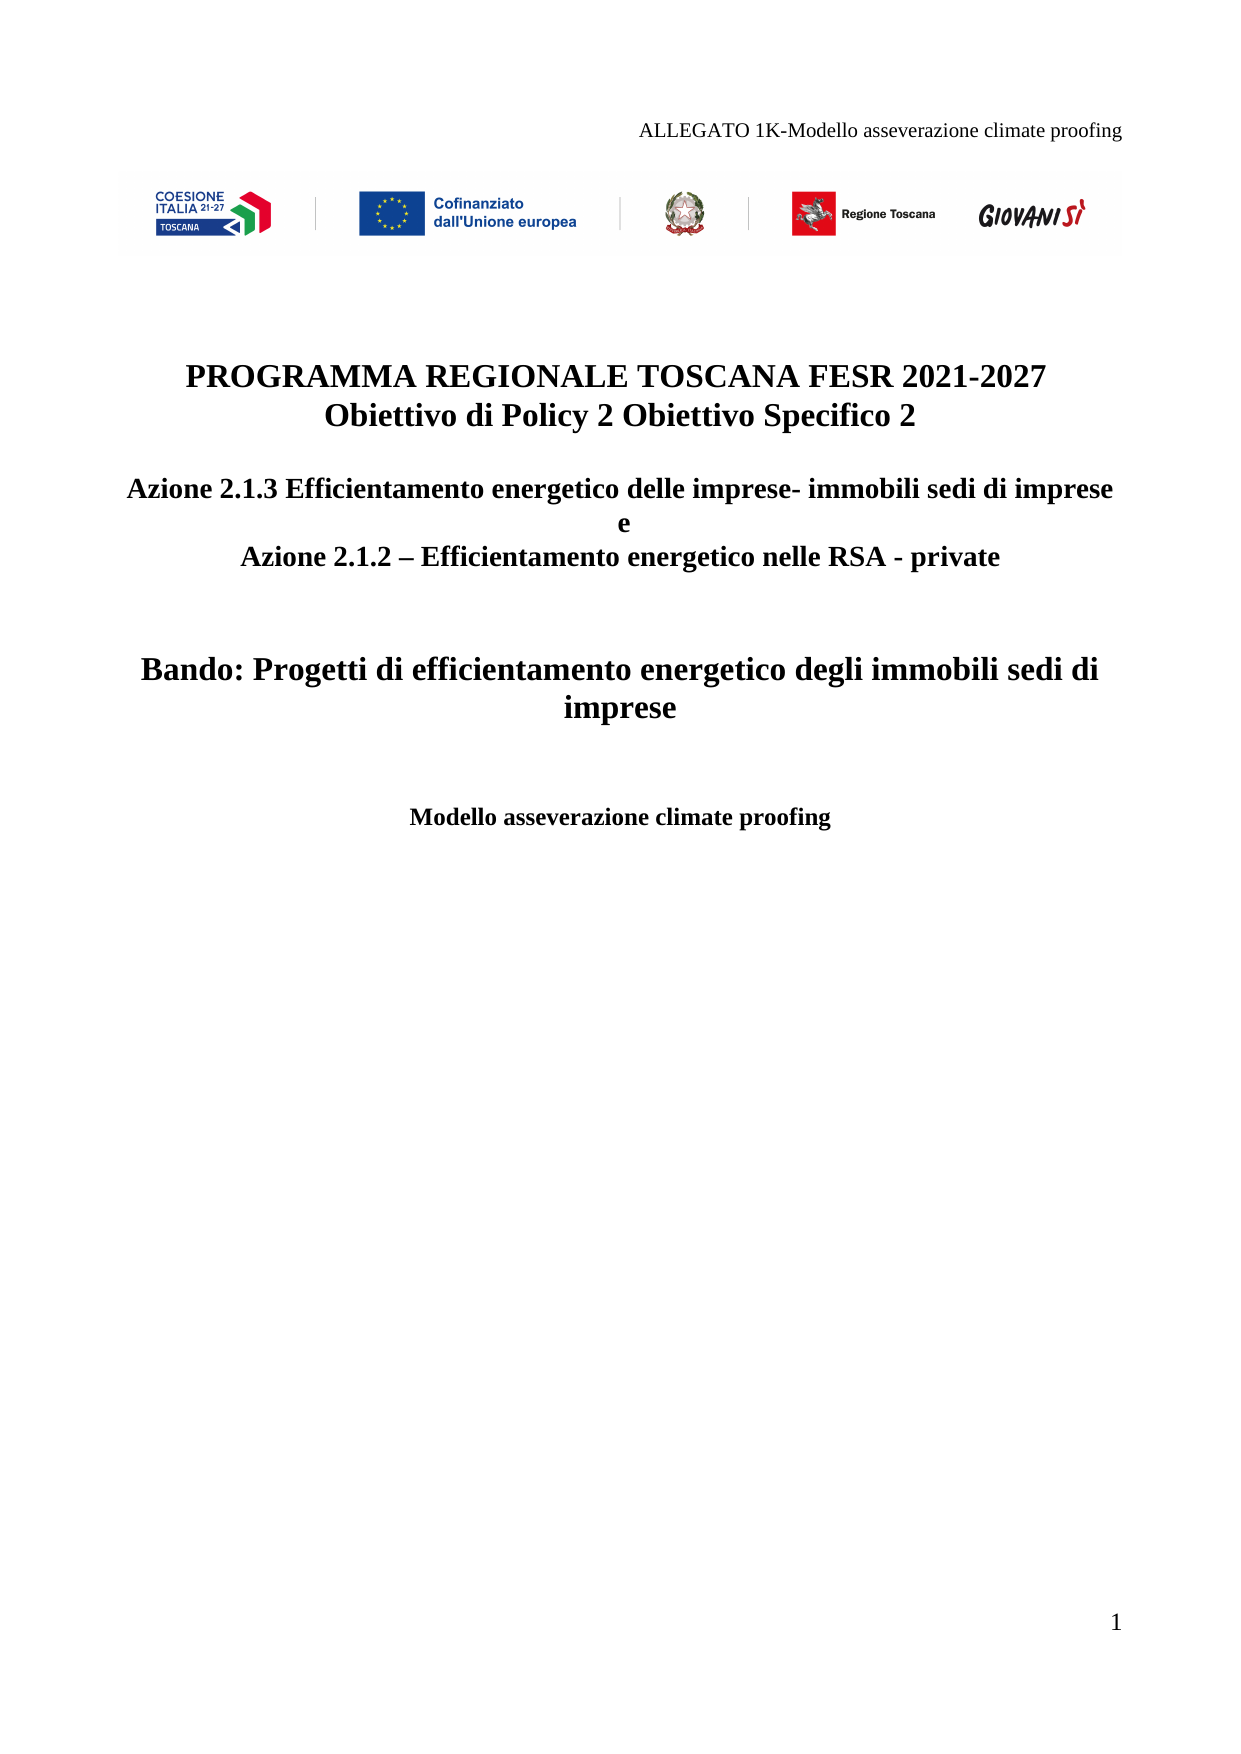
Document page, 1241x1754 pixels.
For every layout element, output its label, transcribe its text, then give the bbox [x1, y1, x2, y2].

text Azione 2.1.2 – Efficientamento energetico nelle RSA - private [118, 539, 1122, 572]
text Azione 2.1.3 Efficientamento energetico delle imprese- immobili sedi di imprese [118, 472, 1122, 505]
text PROGRAMMA REGIONALE TOSCANA FESR 2021-2027 [118, 357, 1122, 395]
text Bando: Progetti di efficientamento energetico degli immobili sedi di imprese [118, 649, 1122, 726]
text Modello asseverazione climate proofing [118, 802, 1122, 831]
picture [118, 171, 1123, 256]
text Obiettivo di Policy 2 Obiettivo Specifico 2 [118, 395, 1122, 433]
text e [118, 505, 1122, 539]
